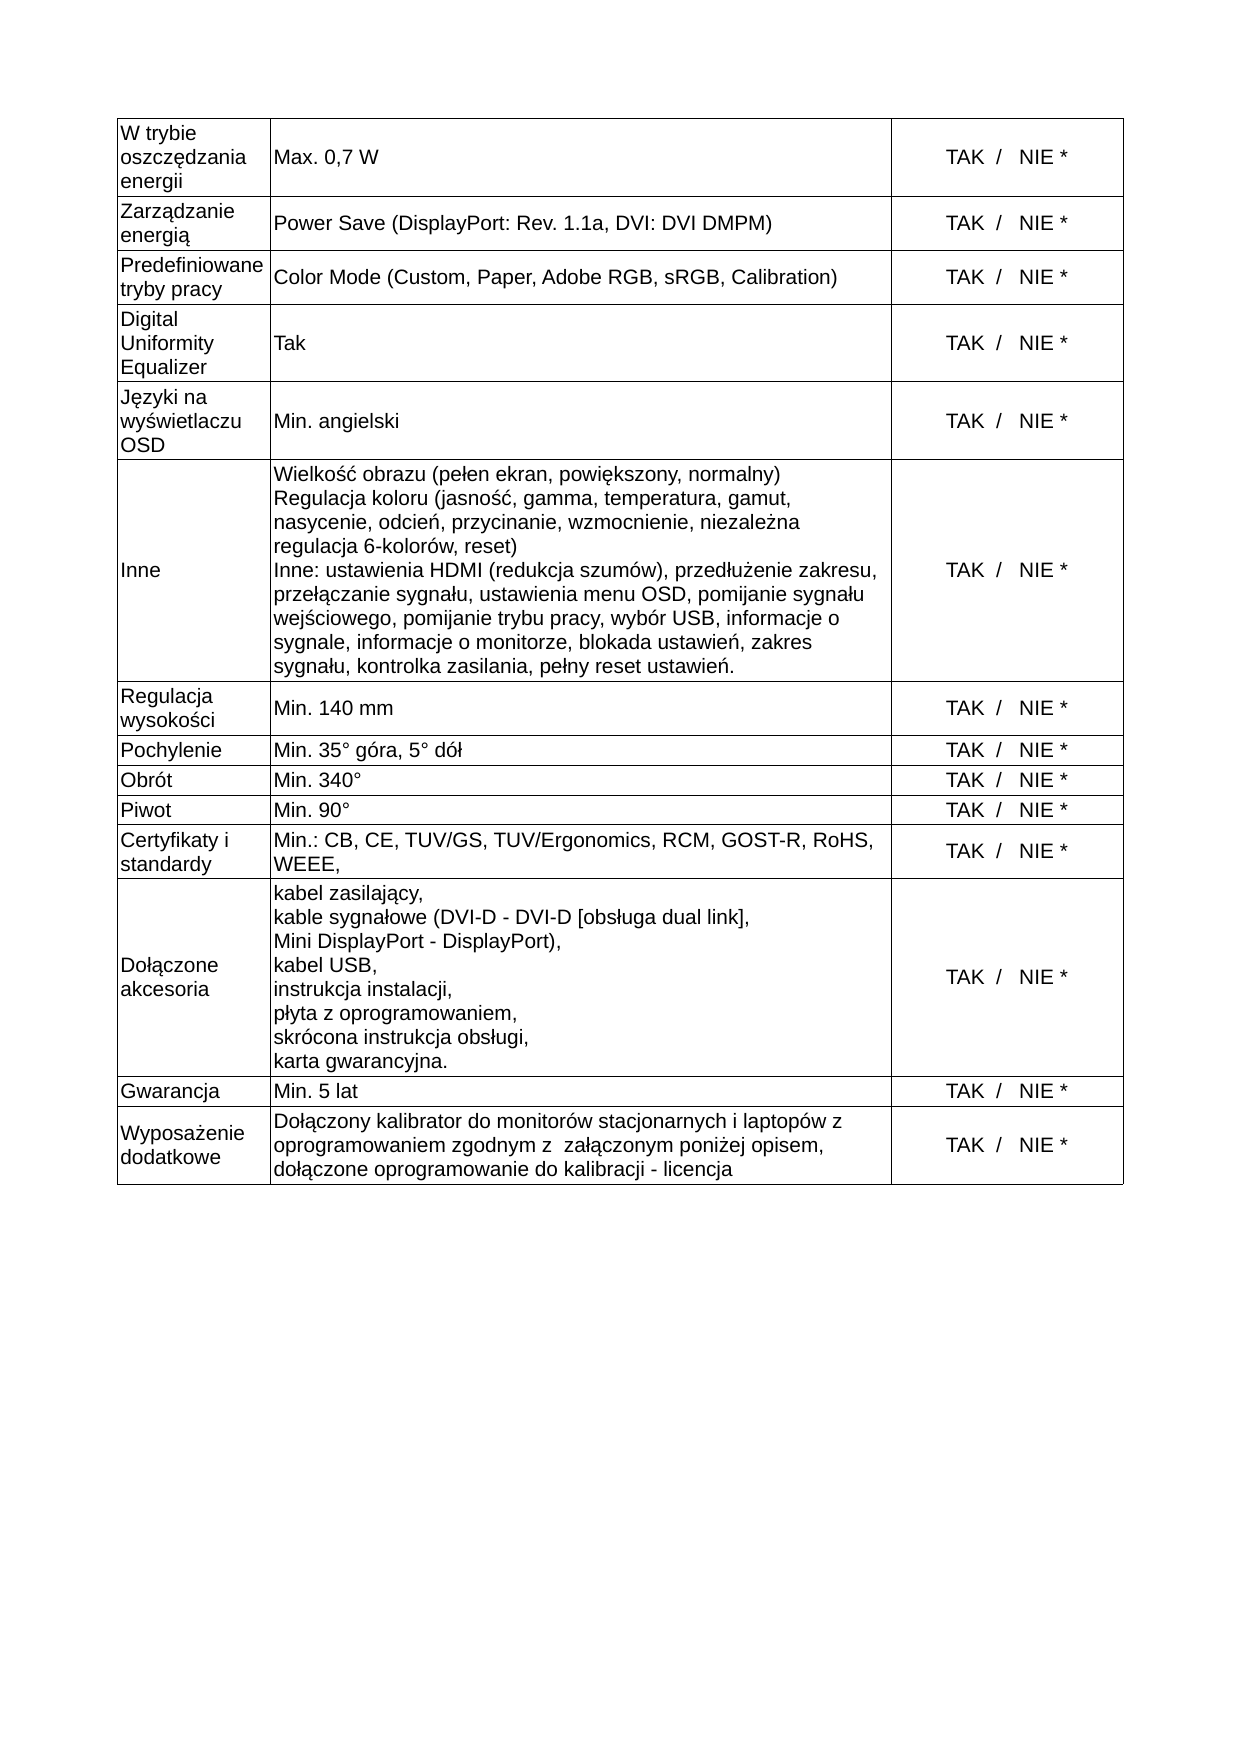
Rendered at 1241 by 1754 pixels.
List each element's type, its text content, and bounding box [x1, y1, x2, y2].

table_cell Min. angielski [271, 382, 891, 459]
table_cell Min. 90° [271, 796, 891, 824]
table_cell Pochylenie [118, 736, 270, 764]
table_cell Min.: CB, CE, TUV/GS, TUV/Ergonomics, RCM, GOST-R, RoHS, WEEE, [271, 825, 891, 878]
table_cell kabel zasilający, kable sygnałowe (DVI-D - DVI-D [obsługa dual link], Mini DisplayPort - DisplayPort), kabel USB, instrukcja instalacji, płyta z oprogramowaniem, skrócona instrukcja obsługi, karta gwarancyjna. [271, 879, 891, 1076]
table_cell TAK / NIE * [892, 119, 1123, 196]
table_cell Min. 340° [271, 766, 891, 794]
table_cell Zarządzanie energią [118, 197, 270, 250]
table_cell Wyposażenie dodatkowe [118, 1107, 270, 1183]
table_cell W trybie oszczędzania energii [118, 119, 270, 196]
table_cell Predefiniowane tryby pracy [118, 251, 270, 304]
table_cell TAK / NIE * [892, 736, 1123, 764]
table_cell TAK / NIE * [892, 796, 1123, 824]
table_cell TAK / NIE * [892, 251, 1123, 304]
table_cell Certyfikaty i standardy [118, 825, 270, 878]
table_cell TAK / NIE * [892, 879, 1123, 1076]
table_cell Gwarancja [118, 1077, 270, 1106]
table_cell Dołączony kalibrator do monitorów stacjonarnych i laptopów z oprogramowaniem zgodnym z załączonym poniżej opisem, dołączone oprogramowanie do kalibracji - licencja [271, 1107, 891, 1183]
table_cell TAK / NIE * [892, 682, 1123, 735]
table_cell Tak [271, 305, 891, 381]
table_cell TAK / NIE * [892, 1107, 1123, 1183]
table_cell Obrót [118, 766, 270, 794]
table_cell Języki na wyświetlaczu OSD [118, 382, 270, 459]
table_cell TAK / NIE * [892, 825, 1123, 878]
table_cell Color Mode (Custom, Paper, Adobe RGB, sRGB, Calibration) [271, 251, 891, 304]
table_cell Piwot [118, 796, 270, 824]
table_cell TAK / NIE * [892, 460, 1123, 681]
table_cell Min. 140 mm [271, 682, 891, 735]
table_cell Min. 35° góra, 5° dół [271, 736, 891, 764]
table_cell TAK / NIE * [892, 382, 1123, 459]
table_cell Dołączone akcesoria [118, 879, 270, 1076]
table_cell Digital Uniformity Equalizer [118, 305, 270, 381]
table_cell Wielkość obrazu (pełen ekran, powiększony, normalny) Regulacja koloru (jasność, gamma, temperatura, gamut, nasycenie, odcień, przycinanie, wzmocnienie, niezależna regulacja 6-kolorów, reset) Inne: ustawienia HDMI (redukcja szumów), przedłużenie zakresu, przełączanie sygnału, ustawienia menu OSD, pomijanie sygnału wejściowego, pomijanie trybu pracy, wybór USB, informacje o sygnale, informacje o monitorze, blokada ustawień, zakres sygnału, kontrolka zasilania, pełny reset ustawień. [271, 460, 891, 681]
table_cell Min. 5 lat [271, 1077, 891, 1106]
table_cell Max. 0,7 W [271, 119, 891, 196]
table_cell Regulacja wysokości [118, 682, 270, 735]
table_cell Inne [118, 460, 270, 681]
table_cell TAK / NIE * [892, 197, 1123, 250]
table_cell TAK / NIE * [892, 305, 1123, 381]
table_cell Power Save (DisplayPort: Rev. 1.1a, DVI: DVI DMPM) [271, 197, 891, 250]
table_cell TAK / NIE * [892, 1077, 1123, 1106]
table_cell TAK / NIE * [892, 766, 1123, 794]
